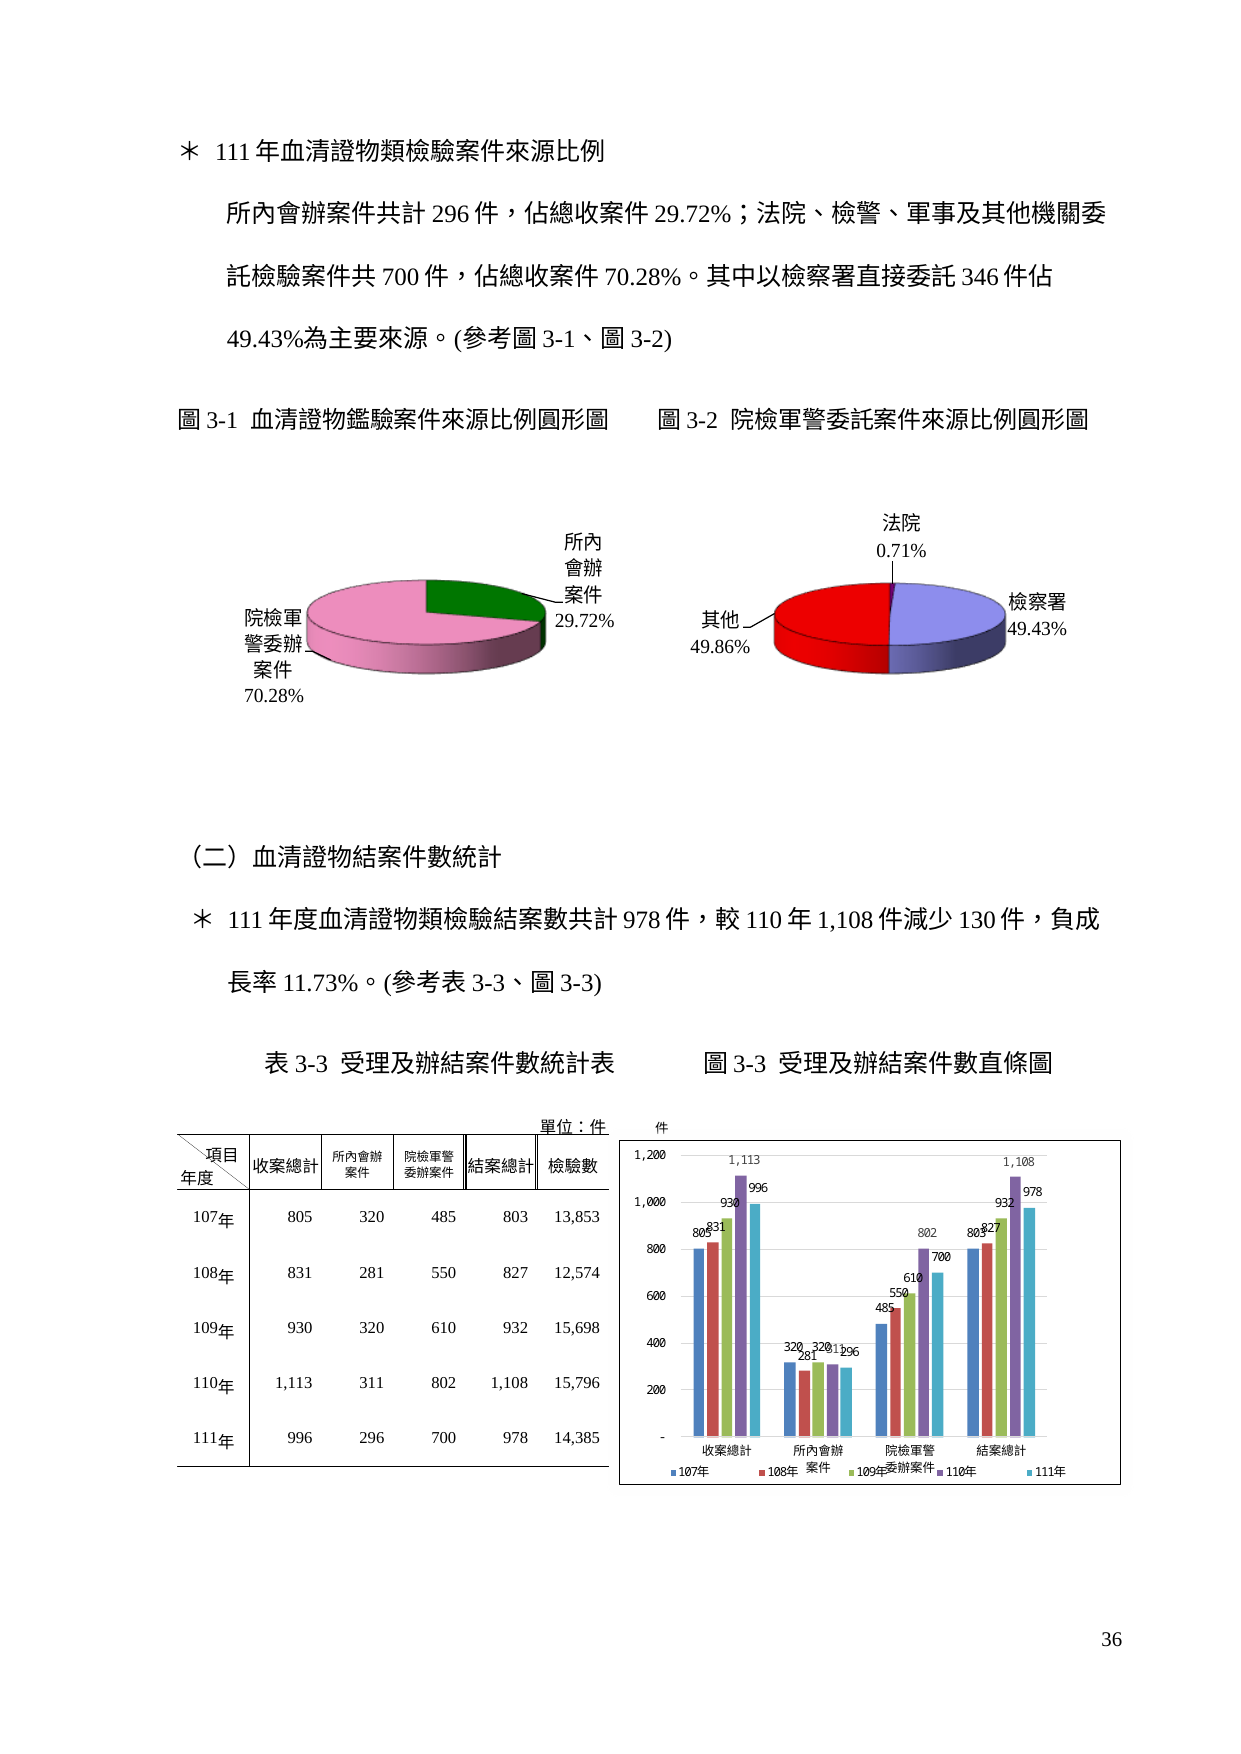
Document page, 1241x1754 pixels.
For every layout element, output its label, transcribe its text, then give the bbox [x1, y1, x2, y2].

text 所內會辦案件共計296件，佔總收案件29.72%；法院、檢警、軍事及其他機關委託檢驗案件共700件，佔總收案件70.28%。其中以檢察署直接委託346件佔49.43%為主要來源。(參考圖3-1、圖3-2) [227, 170, 1122, 358]
list 111年血清證物類檢驗案件來源比例 [177, 108, 1122, 170]
text 圖3-1 血清證物鑑驗案件來源比例圓形圖 圖3-2 院檢軍警委託案件來源比例圓形圖 [177, 376, 1122, 439]
text （二）血清證物結案件數統計 [177, 814, 1122, 876]
text ＊ 111年度血清證物類檢驗結案數共計978件，較110年1,108件減少130件，負成長率11.73%。(參考表3-3、圖3-3) [190, 876, 1122, 1001]
text 表3-3 受理及辦結案件數統計表 圖3-3 受理及辦結案件數直條圖 [177, 1020, 1122, 1083]
